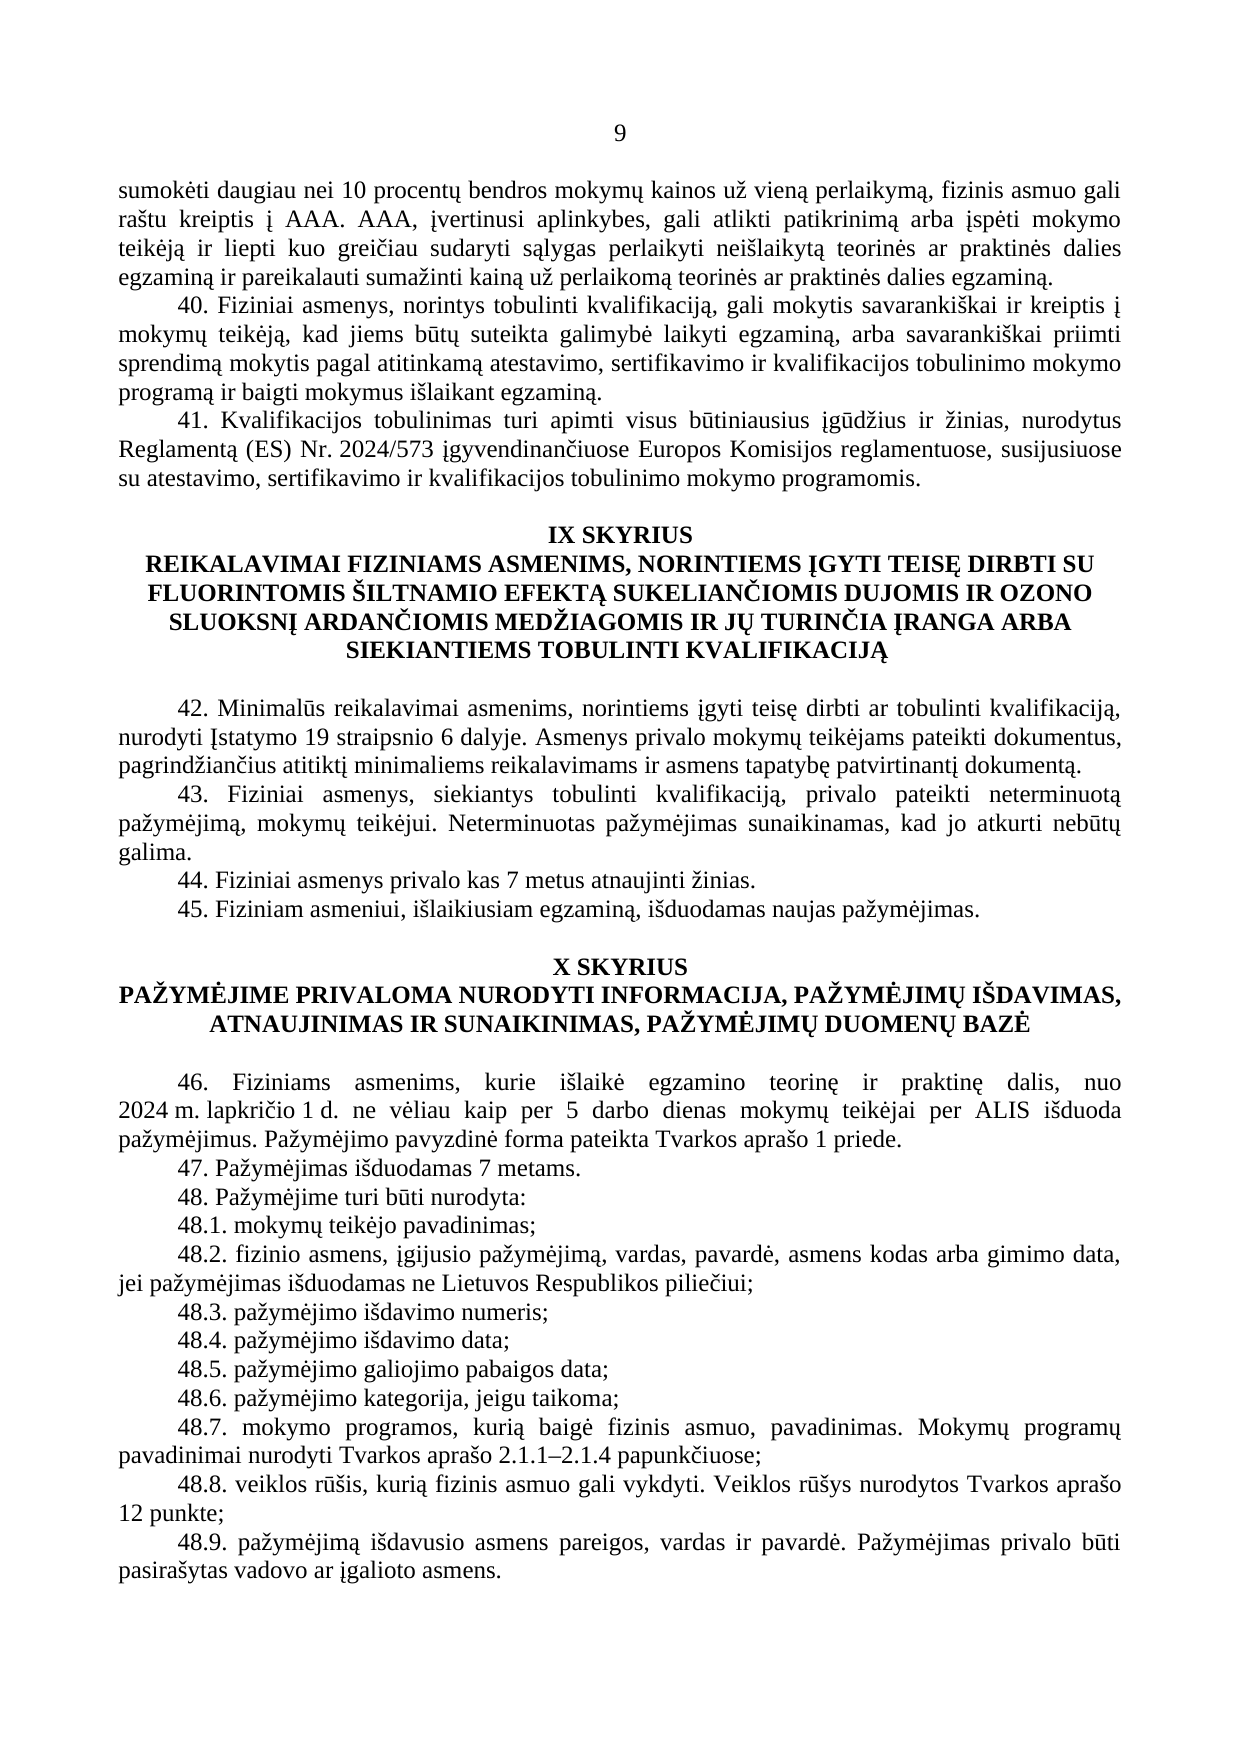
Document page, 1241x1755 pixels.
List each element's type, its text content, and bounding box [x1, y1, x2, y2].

text sumokėti daugiau nei 10 procentų bendros mokymų kainos už vieną perlaikymą, fizinis asmuo gali raštu kreiptis į AAA. AAA, įvertinusi aplinkybes, gali atlikti patikrinimą arba įspėti mokymo teikėją ir liepti kuo greičiau sudaryti sąlygas perlaikyti neišlaikytą teorinės ar praktinės dalies egzaminą ir pareikalauti sumažinti kainą už perlaikomą teorinės ar praktinės dalies egzaminą. [118, 176, 1122, 291]
text IX SKYRIUS [118, 521, 1122, 549]
text 42. Minimalūs reikalavimai asmenims, norintiems įgyti teisę dirbti ar tobulinti kvalifikaciją, nurodyti Įstatymo 19 straipsnio 6 dalyje. Asmenys privalo mokymų teikėjams pateikti dokumentus, pagrindžiančius atitiktį minimaliems reikalavimams ir asmens tapatybę patvirtinantį dokumentą. [118, 693, 1122, 779]
text 48.7. mokymo programos, kurią baigė fizinis asmuo, pavadinimas. Mokymų programų pavadinimai nurodyti Tvarkos aprašo 2.1.1–2.1.4 papunkčiuose; [118, 1412, 1122, 1469]
text 48.4. pažymėjimo išdavimo data; [118, 1326, 1122, 1354]
text PAŽYMĖJime privaloma nurodyti informacija, Pažymėjimų išdavimas, Atnaujinimas ir sunaikinimas, pažymėjimų DUOMENŲ BAZĖ [118, 981, 1122, 1038]
text REIKALAVIMAI Fiziniams asmenIMS, NoRinTIEMS įgyti teisę dirbti su FLUORINTOMIS ŠILTNAMIO EFEKTĄ SUKELIANČIOMIS DUJOMIS IR OZONO SLUOKSNĮ ARDANČIOMIS MEDŽIAGOMIS Ir JŲ TURINČIA ĮRANGA ARBA siekiantiems Tobulinti Kvalifikaciją [118, 549, 1122, 664]
text 41. Kvalifikacijos tobulinimas turi apimti visus būtiniausius įgūdžius ir žinias, nurodytus Reglamentą (ES) Nr. 2024/573 įgyvendinančiuose Europos Komisijos reglamentuose, susijusiuose su atestavimo, sertifikavimo ir kvalifikacijos tobulinimo mokymo programomis. [118, 406, 1122, 492]
text 46. Fiziniams asmenims, kurie išlaikė egzamino teorinę ir praktinę dalis, nuo 2024 m. lapkričio 1 d. ne vėliau kaip per 5 darbo dienas mokymų teikėjai per ALIS išduoda pažymėjimus. Pažymėjimo pavyzdinė forma pateikta Tvarkos aprašo 1 priede. [118, 1067, 1122, 1153]
text 48. Pažymėjime turi būti nurodyta: [118, 1182, 1122, 1211]
text 48.1. mokymų teikėjo pavadinimas; [118, 1211, 1122, 1239]
text X SKYRIUS [118, 952, 1122, 981]
text 45. Fiziniam asmeniui, išlaikiusiam egzaminą, išduodamas naujas pažymėjimas. [118, 894, 1122, 923]
text 48.6. pažymėjimo kategorija, jeigu taikoma; [118, 1383, 1122, 1412]
text 44. Fiziniai asmenys privalo kas 7 metus atnaujinti žinias. [118, 866, 1122, 894]
text 48.3. pažymėjimo išdavimo numeris; [118, 1297, 1122, 1326]
text 48.8. veiklos rūšis, kurią fizinis asmuo gali vykdyti. Veiklos rūšys nurodytos Tvarkos aprašo 12 punkte; [118, 1469, 1122, 1527]
text 47. Pažymėjimas išduodamas 7 metams. [118, 1153, 1122, 1182]
text 48.5. pažymėjimo galiojimo pabaigos data; [118, 1354, 1122, 1383]
text 48.2. fizinio asmens, įgijusio pažymėjimą, vardas, pavardė, asmens kodas arba gimimo data, jei pažymėjimas išduodamas ne Lietuvos Respublikos piliečiui; [118, 1239, 1122, 1297]
text 40. Fiziniai asmenys, norintys tobulinti kvalifikaciją, gali mokytis savarankiškai ir kreiptis į mokymų teikėją, kad jiems būtų suteikta galimybė laikyti egzaminą, arba savarankiškai priimti sprendimą mokytis pagal atitinkamą atestavimo, sertifikavimo ir kvalifikacijos tobulinimo mokymo programą ir baigti mokymus išlaikant egzaminą. [118, 291, 1122, 406]
text 43. Fiziniai asmenys, siekiantys tobulinti kvalifikaciją, privalo pateikti neterminuotą pažymėjimą, mokymų teikėjui. Neterminuotas pažymėjimas sunaikinamas, kad jo atkurti nebūtų galima. [118, 779, 1122, 866]
text 48.9. pažymėjimą išdavusio asmens pareigos, vardas ir pavardė. Pažymėjimas privalo būti pasirašytas vadovo ar įgalioto asmens. [118, 1527, 1122, 1584]
